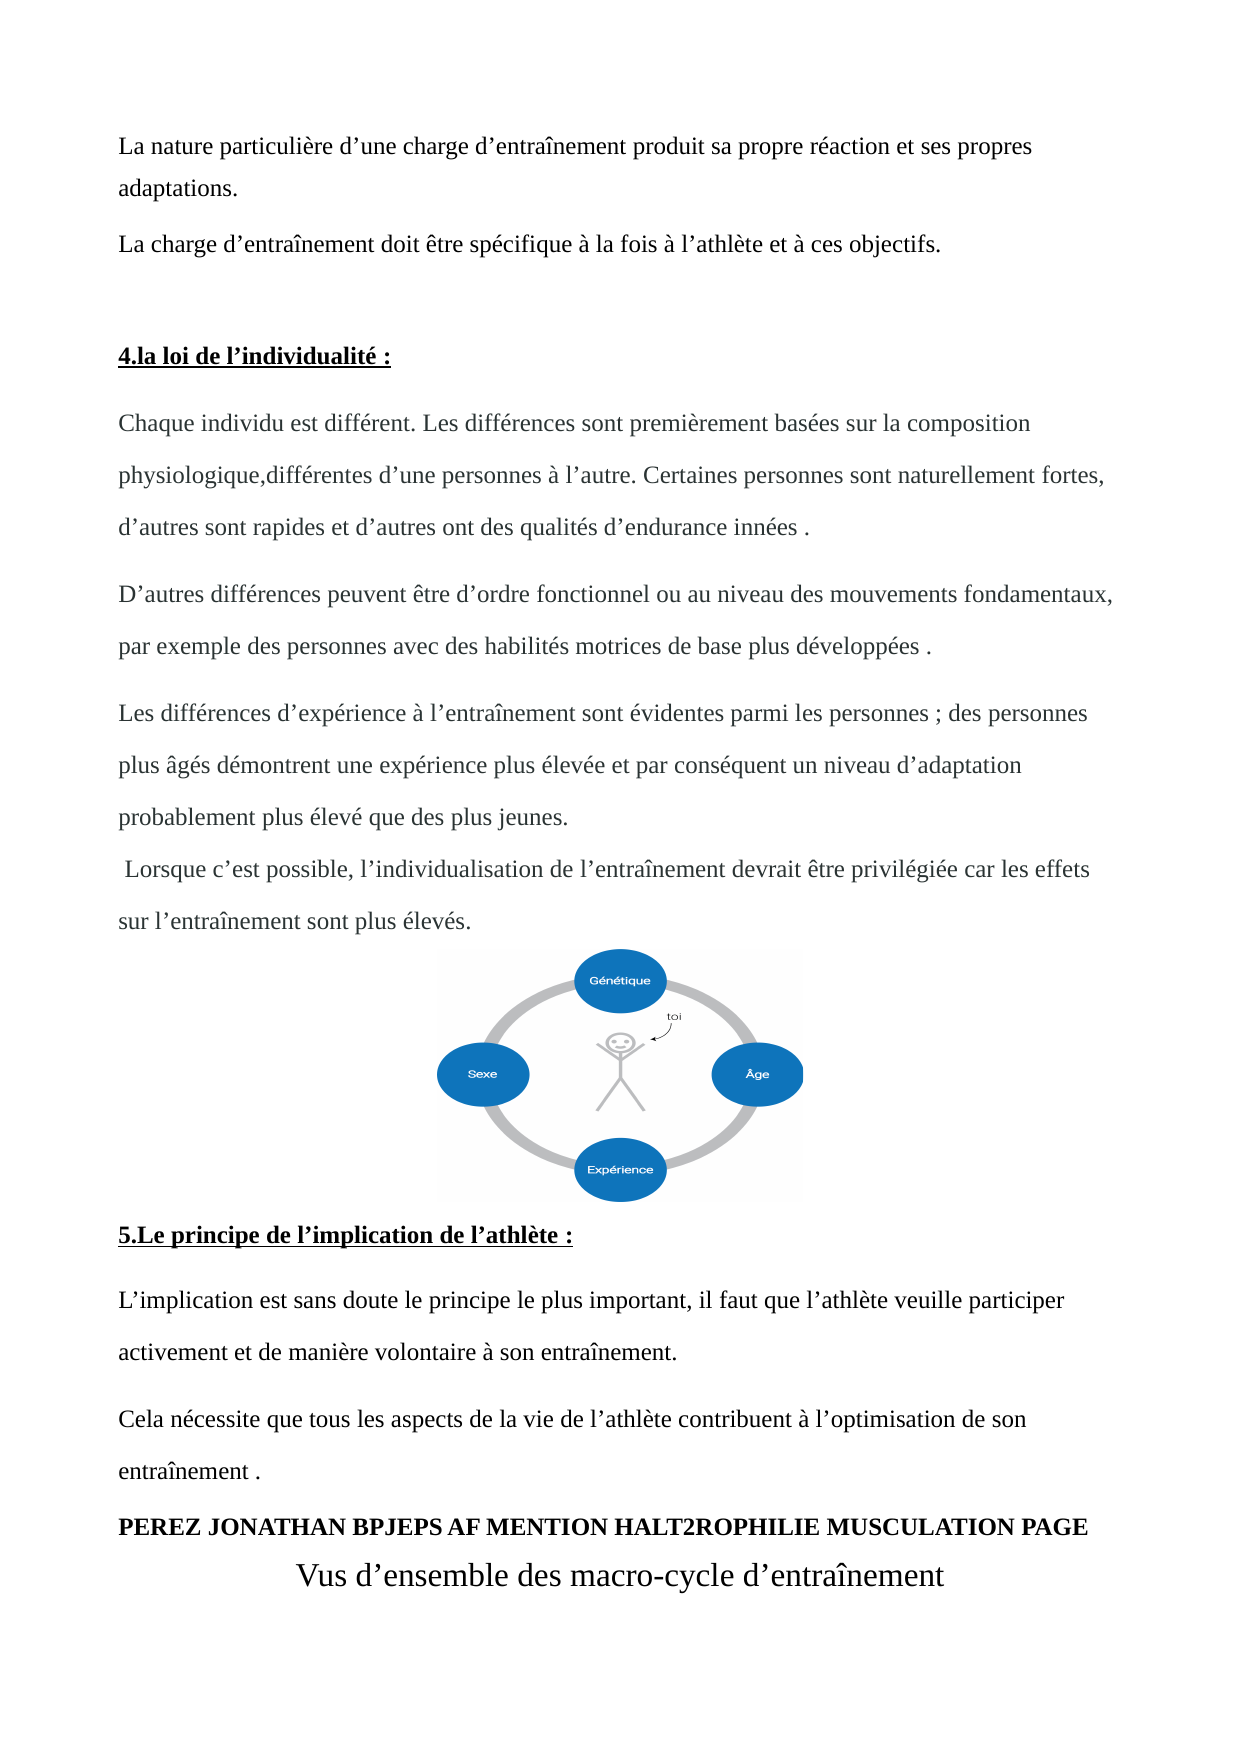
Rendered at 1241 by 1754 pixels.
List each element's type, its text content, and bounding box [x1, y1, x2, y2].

text L’implication est sans doute le principe le plus important, il faut que l’athlète veuille participer activement et de manière volontaire à son entraînement. [118, 1262, 1122, 1366]
text La charge d’entraînement doit être spécifique à la fois à l’athlète et à ces objectifs. [118, 216, 1122, 258]
text D’autres différences peuvent être d’ordre fonctionnel ou au niveau des mouvements fondamentaux, par exemple des personnes avec des habilités motrices de base plus développées . [118, 556, 1122, 660]
text Vus d’ensemble des macro-cycle d’entraînement [118, 1541, 1122, 1593]
picture [437, 949, 804, 1202]
text Cela nécessite que tous les aspects de la vie de l’athlète contribuent à l’optimisation de son entraînement . [118, 1381, 1122, 1485]
text La nature particulière d’une charge d’entraînement produit sa propre réaction et ses propres adaptations. [118, 118, 1122, 201]
text 4.la loi de l’individualité : [118, 328, 1122, 370]
text PEREZ JONATHAN BPJEPS AF MENTION HALT2ROPHILIE MUSCULATION PAGE [118, 1499, 1122, 1541]
subtitle 5.Le principe de l’implication de l’athlète : [118, 1197, 1122, 1249]
text Les différences d’expérience à l’entraînement sont évidentes parmi les personnes ; des personnes plus âgés démontrent une expérience plus élevée et par conséquent un niveau d’adaptation probablement plus élevé que des plus jeunes. Lorsque c’est possible, l’individualisation de l’entraînement devrait être privilégiée car les effets sur l’entraînement sont plus élevés. [118, 674, 1122, 935]
text Chaque individu est différent. Les différences sont premièrement basées sur la composition physiologique,différentes d’une personnes à l’autre. Certaines personnes sont naturellement fortes, d’autres sont rapides et d’autres ont des qualités d’endurance innées . [118, 385, 1122, 541]
